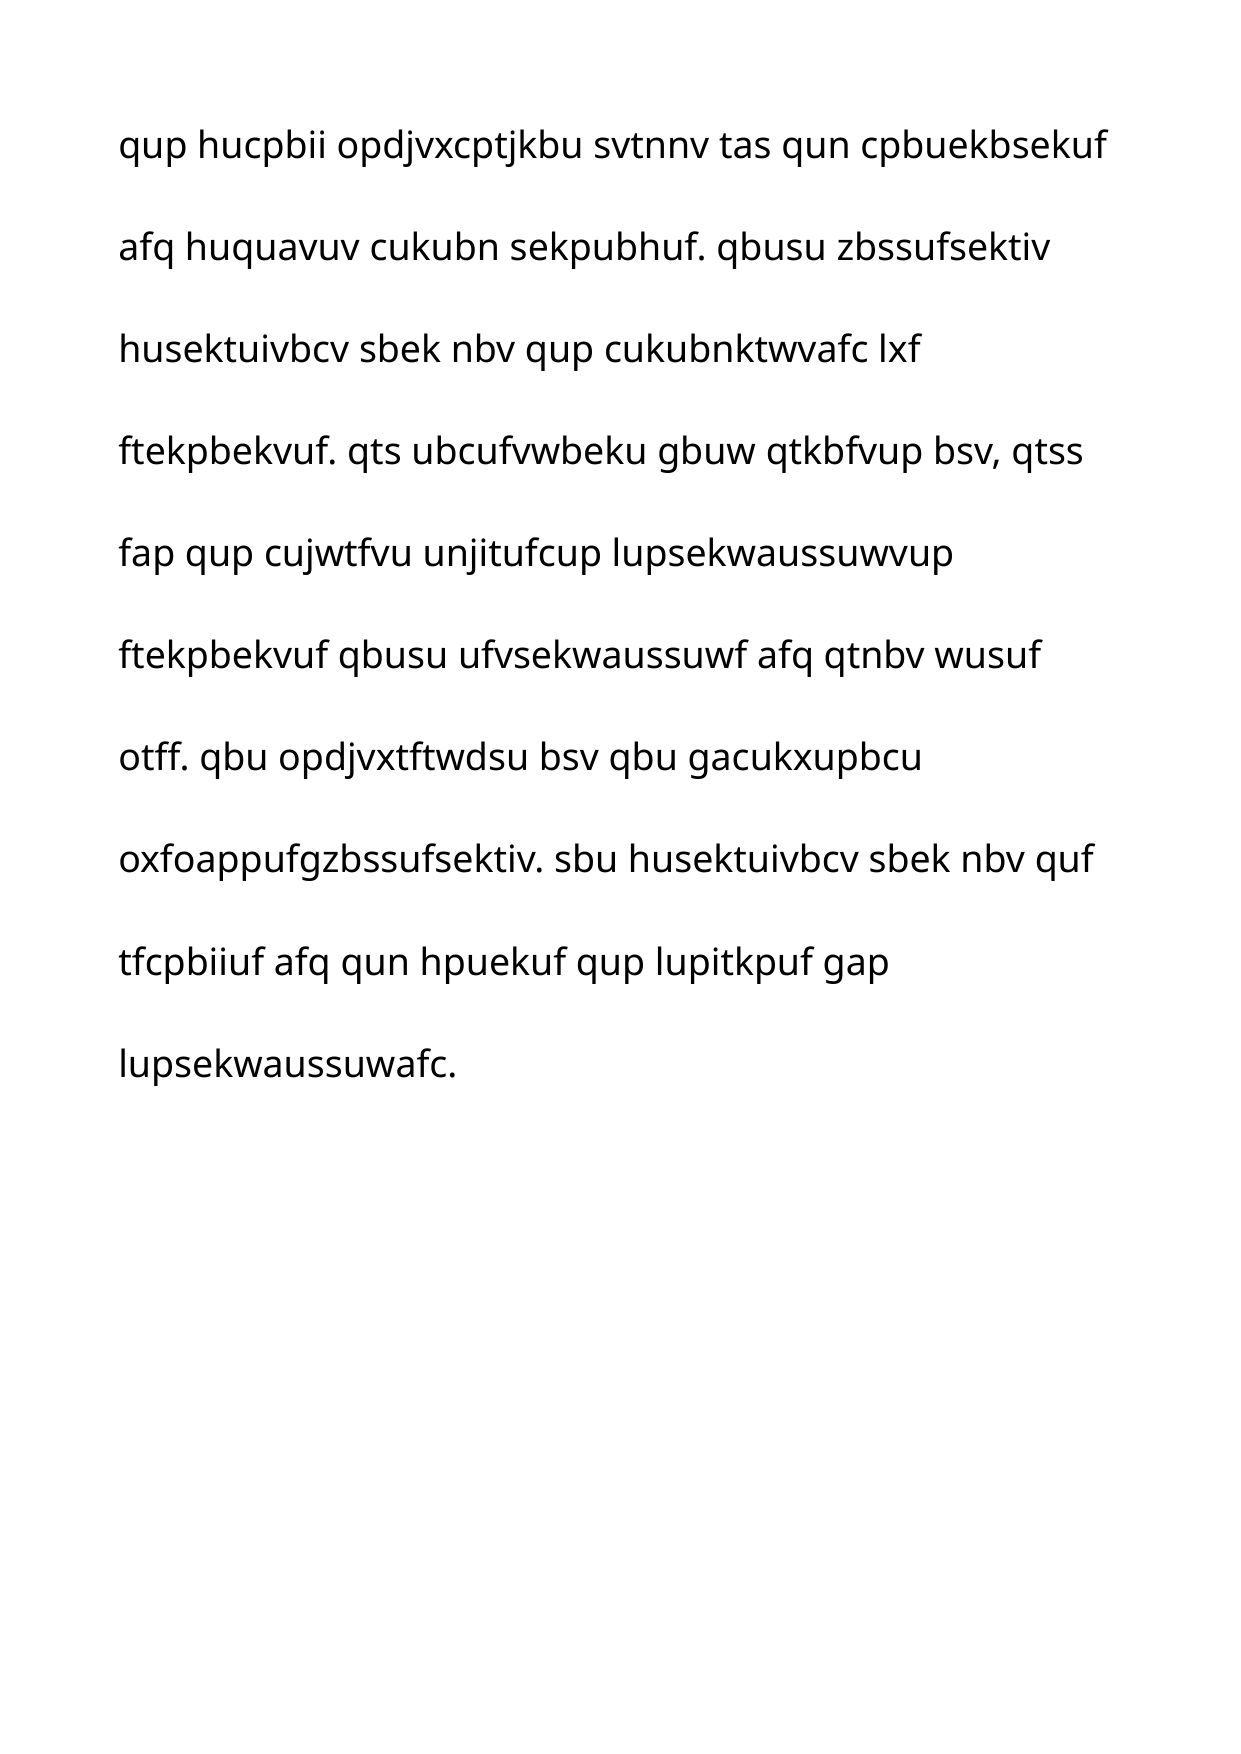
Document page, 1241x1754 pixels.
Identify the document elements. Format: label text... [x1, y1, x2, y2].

text qup hucpbii opdjvxcptjkbu svtnnv tas qun cpbuekbsekuf afq huquavuv cukubn sekpubhuf. qbusu zbssufsektiv husektuivbcv sbek nbv qup cukubnktwvafc lxf ftekpbekvuf. qts ubcufvwbeku gbuw qtkbfvup bsv, qtss fap qup cujwtfvu unjitufcup lupsekwaussuwvup ftekpbekvuf qbusu ufvsekwaussuwf afq qtnbv wusuf otff. qbu opdjvxtftwdsu bsv qbu gacukxupbcu oxfoappufgzbssufsektiv. sbu husektuivbcv sbek nbv quf tfcpbiiuf afq qun hpuekuf qup lupitkpuf gap lupsekwaussuwafc. [118, 118, 1122, 1088]
